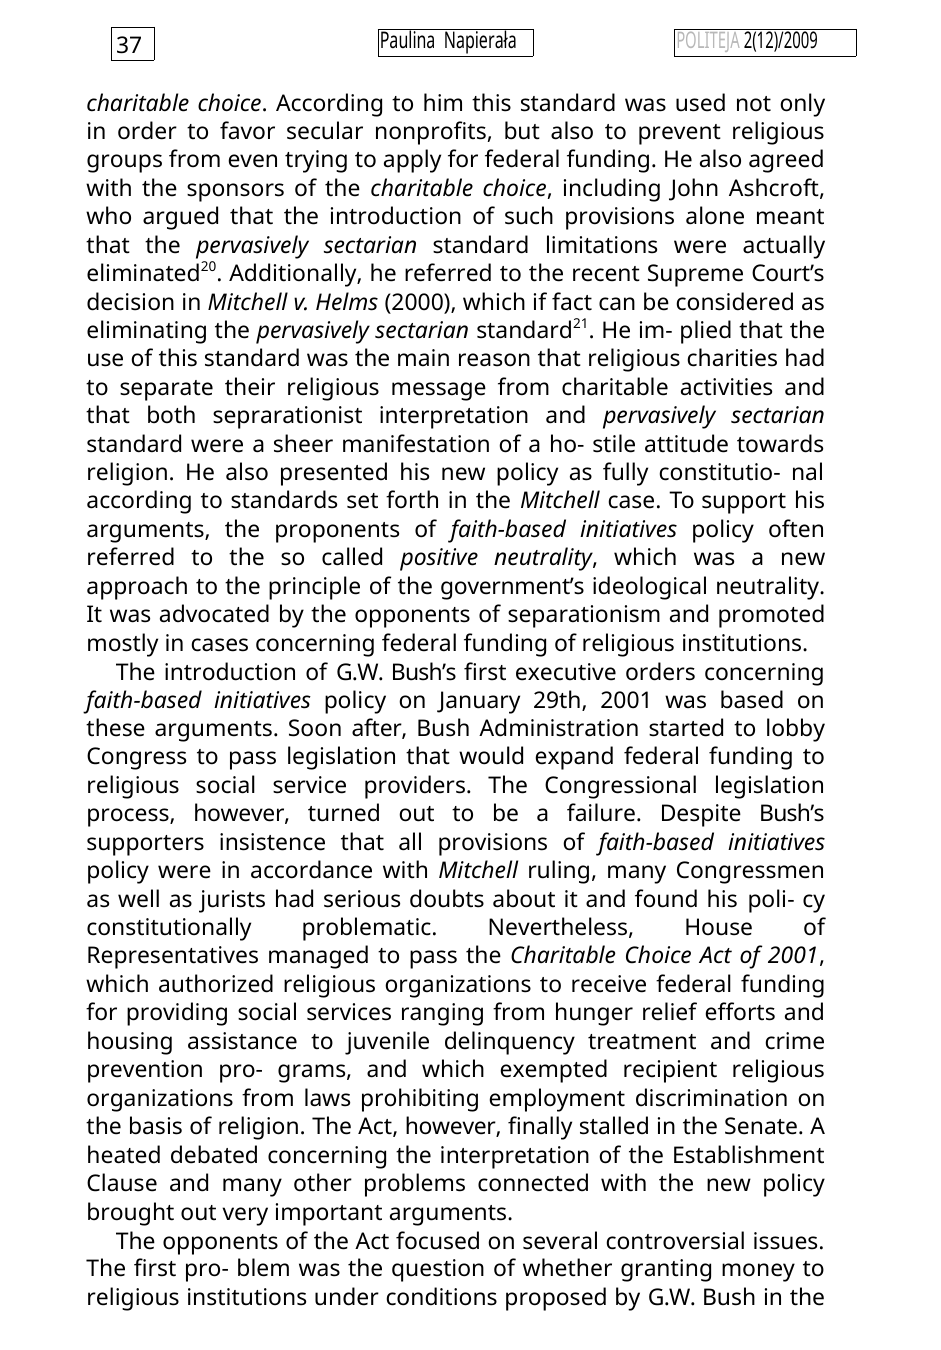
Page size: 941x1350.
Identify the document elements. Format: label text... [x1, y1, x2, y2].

text charitable choice. According to him this standard was used not only in order to favor secular nonprofits, but also to prevent religious groups from even trying to apply for federal funding. He also agreed with the sponsors of the charitable choice, including John Ashcroft, who argued that the introduction of such provisions alone meant that the pervasively sectarian standard limitations were actually eliminated20. Additionally, he referred to the recent Supreme Court’s decision in Mitchell v. Helms (2000), which if fact can be considered as eliminating the pervasively sectarian standard21. He im- plied that the use of this standard was the main reason that religious charities had to separate their religious message from charitable activities and that both seprarationist interpretation and pervasively sectarian standard were a sheer manifestation of a ho- stile attitude towards religion. He also presented his new policy as fully constitutio- nal according to standards set forth in the Mitchell case. To support his arguments, the proponents of faith-based initiatives policy often referred to the so called positive neutrality, which was a new approach to the principle of the government’s ideological neutrality. It was advocated by the opponents of separationism and promoted mostly in cases concerning federal funding of religious institutions. [86, 89, 825, 658]
text The introduction of G.W. Bush’s first executive orders concerning faith-based initiatives policy on January 29th, 2001 was based on these arguments. Soon after, Bush Administration started to lobby Congress to pass legislation that would expand federal funding to religious social service providers. The Congressional legislation process, however, turned out to be a failure. Despite Bush’s supporters insistence that all provisions of faith-based initiatives policy were in accordance with Mitchell ruling, many Congressmen as well as jurists had serious doubts about it and found his poli- cy constitutionally problematic. Nevertheless, House of Representatives managed to pass the Charitable Choice Act of 2001, which authorized religious organizations to receive federal funding for providing social services ranging from hunger relief efforts and housing assistance to juvenile delinquency treatment and crime prevention pro- grams, and which exempted recipient religious organizations from laws prohibiting employment discrimination on the basis of religion. The Act, however, finally stalled in the Senate. A heated debated concerning the interpretation of the Establishment Clause and many other problems connected with the new policy brought out very important arguments. [86, 658, 825, 1227]
text The opponents of the Act focused on several controversial issues. The first pro- blem was the question of whether granting money to religious institutions under conditions proposed by G.W. Bush in the [86, 1227, 825, 1312]
